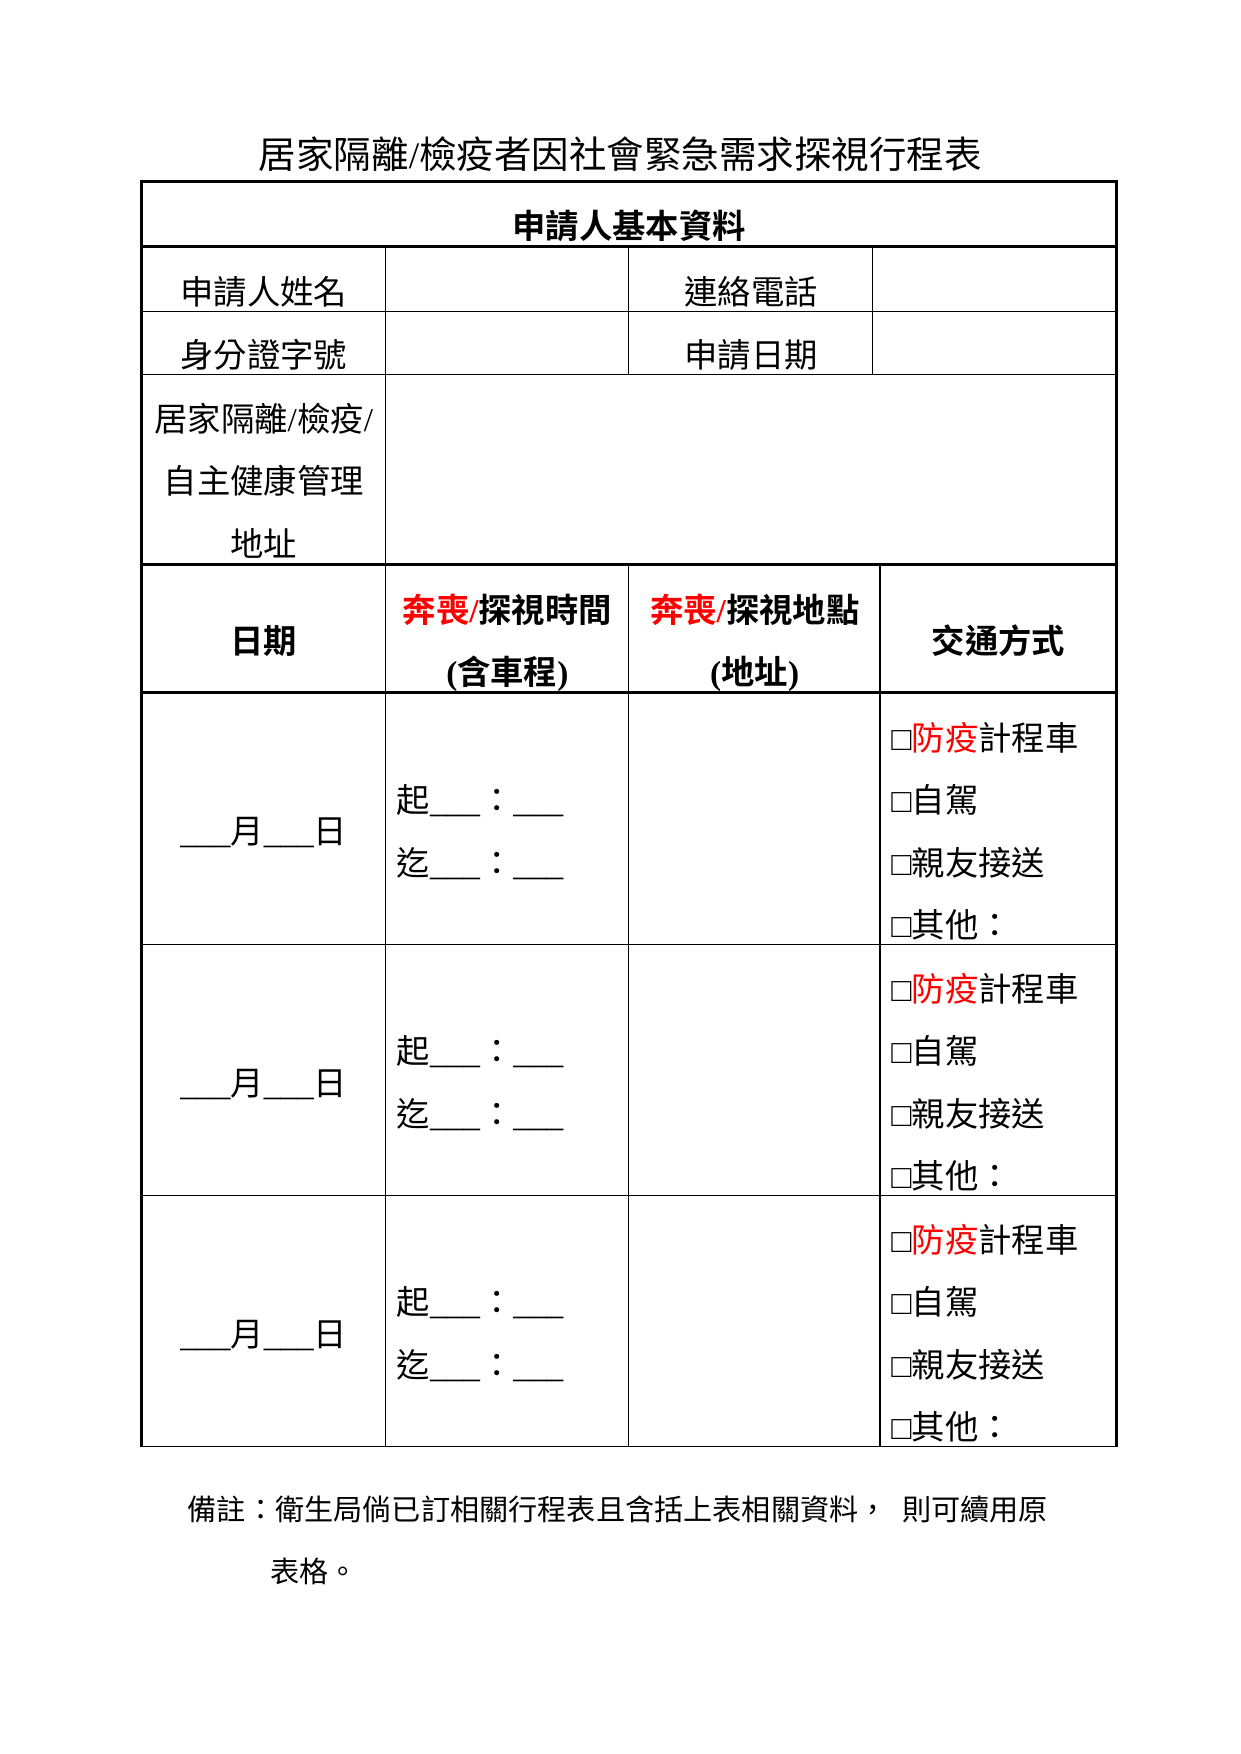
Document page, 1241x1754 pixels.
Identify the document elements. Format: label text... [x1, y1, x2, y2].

table_cell 奔喪/探視地點 (地址) [629, 566, 879, 691]
table_cell ___月___日 [143, 1196, 385, 1446]
table_cell 起___：___ 迄___：___ [386, 1196, 628, 1446]
table_cell [873, 248, 1115, 311]
table_cell 申請人姓名 [143, 248, 385, 311]
table_header 申請人基本資料 [143, 183, 1115, 245]
table_cell 奔喪/探視時間 (含車程) [386, 566, 628, 691]
table_cell 連絡電話 [629, 248, 872, 311]
table_cell □防疫計程車 □自駕 □親友接送 □其他： [881, 945, 1115, 1195]
table_cell 起___：___ 迄___：___ [386, 694, 628, 944]
table_cell [386, 312, 628, 374]
table_cell □防疫計程車 □自駕 □親友接送 □其他： [881, 1196, 1115, 1446]
table_cell 起___：___ 迄___：___ [386, 945, 628, 1195]
text 居家隔離/檢疫者因社會緊急需求探視行程表 [187, 125, 1053, 179]
table_cell 日期 [143, 566, 385, 691]
table_cell 申請日期 [629, 312, 872, 374]
table_cell [386, 375, 1115, 563]
table_cell [629, 694, 879, 944]
text 備註：衛生局倘已訂相關行程表且含括上表相關資料， 則可續用原表格。 [187, 1466, 1053, 1591]
table_cell ___月___日 [143, 694, 385, 944]
table_cell [386, 248, 628, 311]
table_cell 交通方式 [881, 566, 1115, 691]
table_cell □防疫計程車 □自駕 □親友接送 □其他： [881, 694, 1115, 944]
table_cell 居家隔離/檢疫/自主健康管理地址 [143, 375, 385, 563]
table_cell [629, 1196, 879, 1446]
table_cell ___月___日 [143, 945, 385, 1195]
table_cell [873, 312, 1115, 374]
table_cell [629, 945, 879, 1195]
table_cell 身分證字號 [143, 312, 385, 374]
